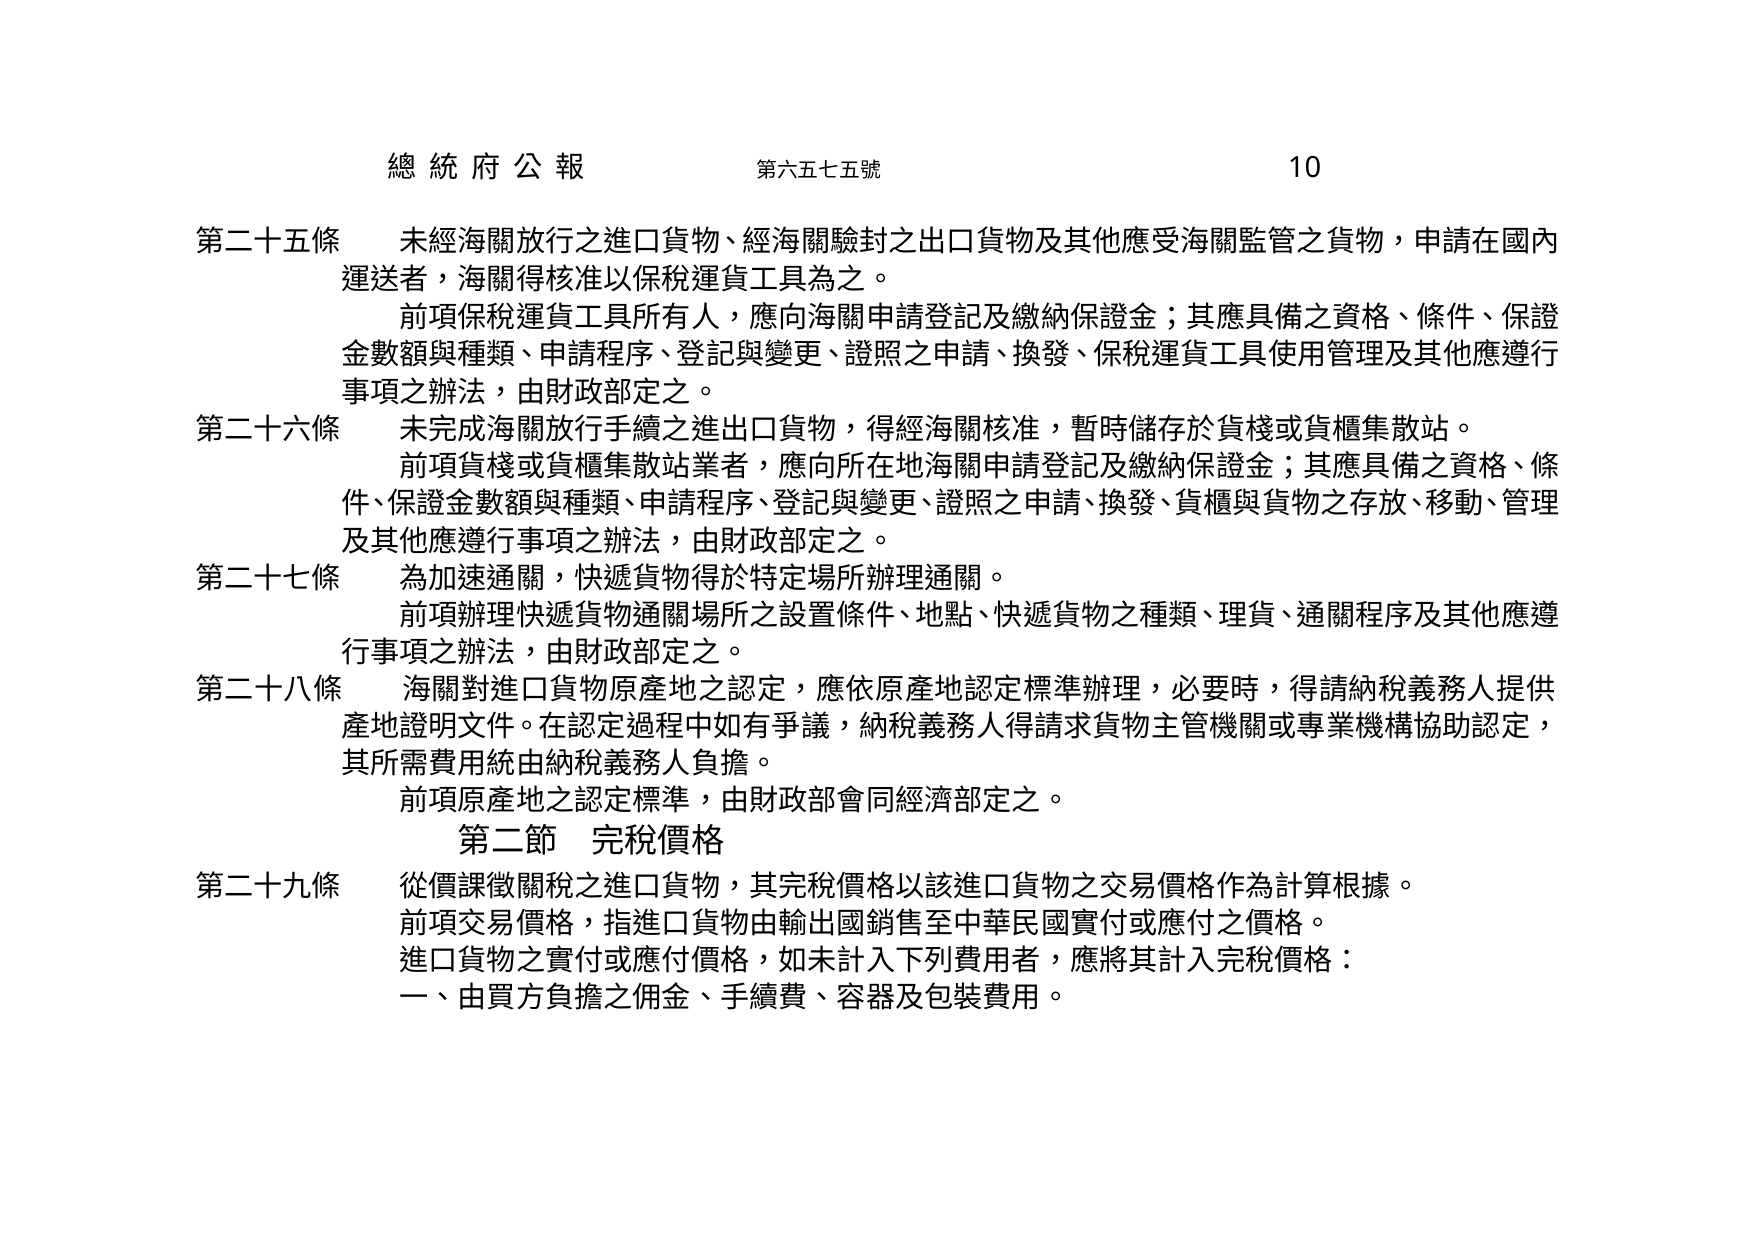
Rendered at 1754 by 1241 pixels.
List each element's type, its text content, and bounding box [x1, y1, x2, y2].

text 第二十八條 海關對進口貨物原產地之認定，應依原產地認定標準辦理，必要時，得請納稅義務人提供產地證明文件。在認定過程中如有爭議，納稅義務人得請求貨物主管機關或專業機構協助認定，其所需費用統由納稅義務人負擔。 [195, 670, 1559, 781]
text 第二節 完稅價格 [457, 826, 1559, 859]
text 第二十九條 從價課徵關稅之進口貨物，其完稅價格以該進口貨物之交易價格作為計算根據。 [195, 866, 1559, 903]
text 前項辦理快遞貨物通關場所之設置條件、地點、快遞貨物之種類、理貨、通關程序及其他應遵行事項之辦法，由財政部定之。 [341, 596, 1559, 670]
text 第二十七條 為加速通關，快遞貨物得於特定場所辦理通關。 [195, 558, 1559, 596]
text 第二十六條 未完成海關放行手續之進出口貨物，得經海關核准，暫時儲存於貨棧或貨櫃集散站。 [195, 410, 1559, 447]
text 前項保稅運貨工具所有人，應向海關申請登記及繳納保證金；其應具備之資格、條件、保證金數額與種類、申請程序、登記與變更、證照之申請、換發、保稅運貨工具使用管理及其他應遵行事項之辦法，由財政部定之。 [341, 297, 1559, 410]
text 一、由買方負擔之佣金、手續費、容器及包裝費用。 [399, 978, 1559, 1015]
text 前項貨棧或貨櫃集散站業者，應向所在地海關申請登記及繳納保證金；其應具備之資格、條件、保證金數額與種類、申請程序、登記與變更、證照之申請、換發、貨櫃與貨物之存放、移動、管理及其他應遵行事項之辦法，由財政部定之。 [341, 447, 1559, 558]
text 前項原產地之認定標準，由財政部會同經濟部定之。 [341, 781, 1559, 818]
text 第二十五條 未經海關放行之進口貨物、經海關驗封之出口貨物及其他應受海關監管之貨物，申請在國內運送者，海關得核准以保稅運貨工具為之。 [195, 222, 1559, 297]
text 進口貨物之實付或應付價格，如未計入下列費用者，應將其計入完稅價格： [341, 941, 1559, 978]
text 前項交易價格，指進口貨物由輸出國銷售至中華民國實付或應付之價格。 [341, 903, 1559, 941]
